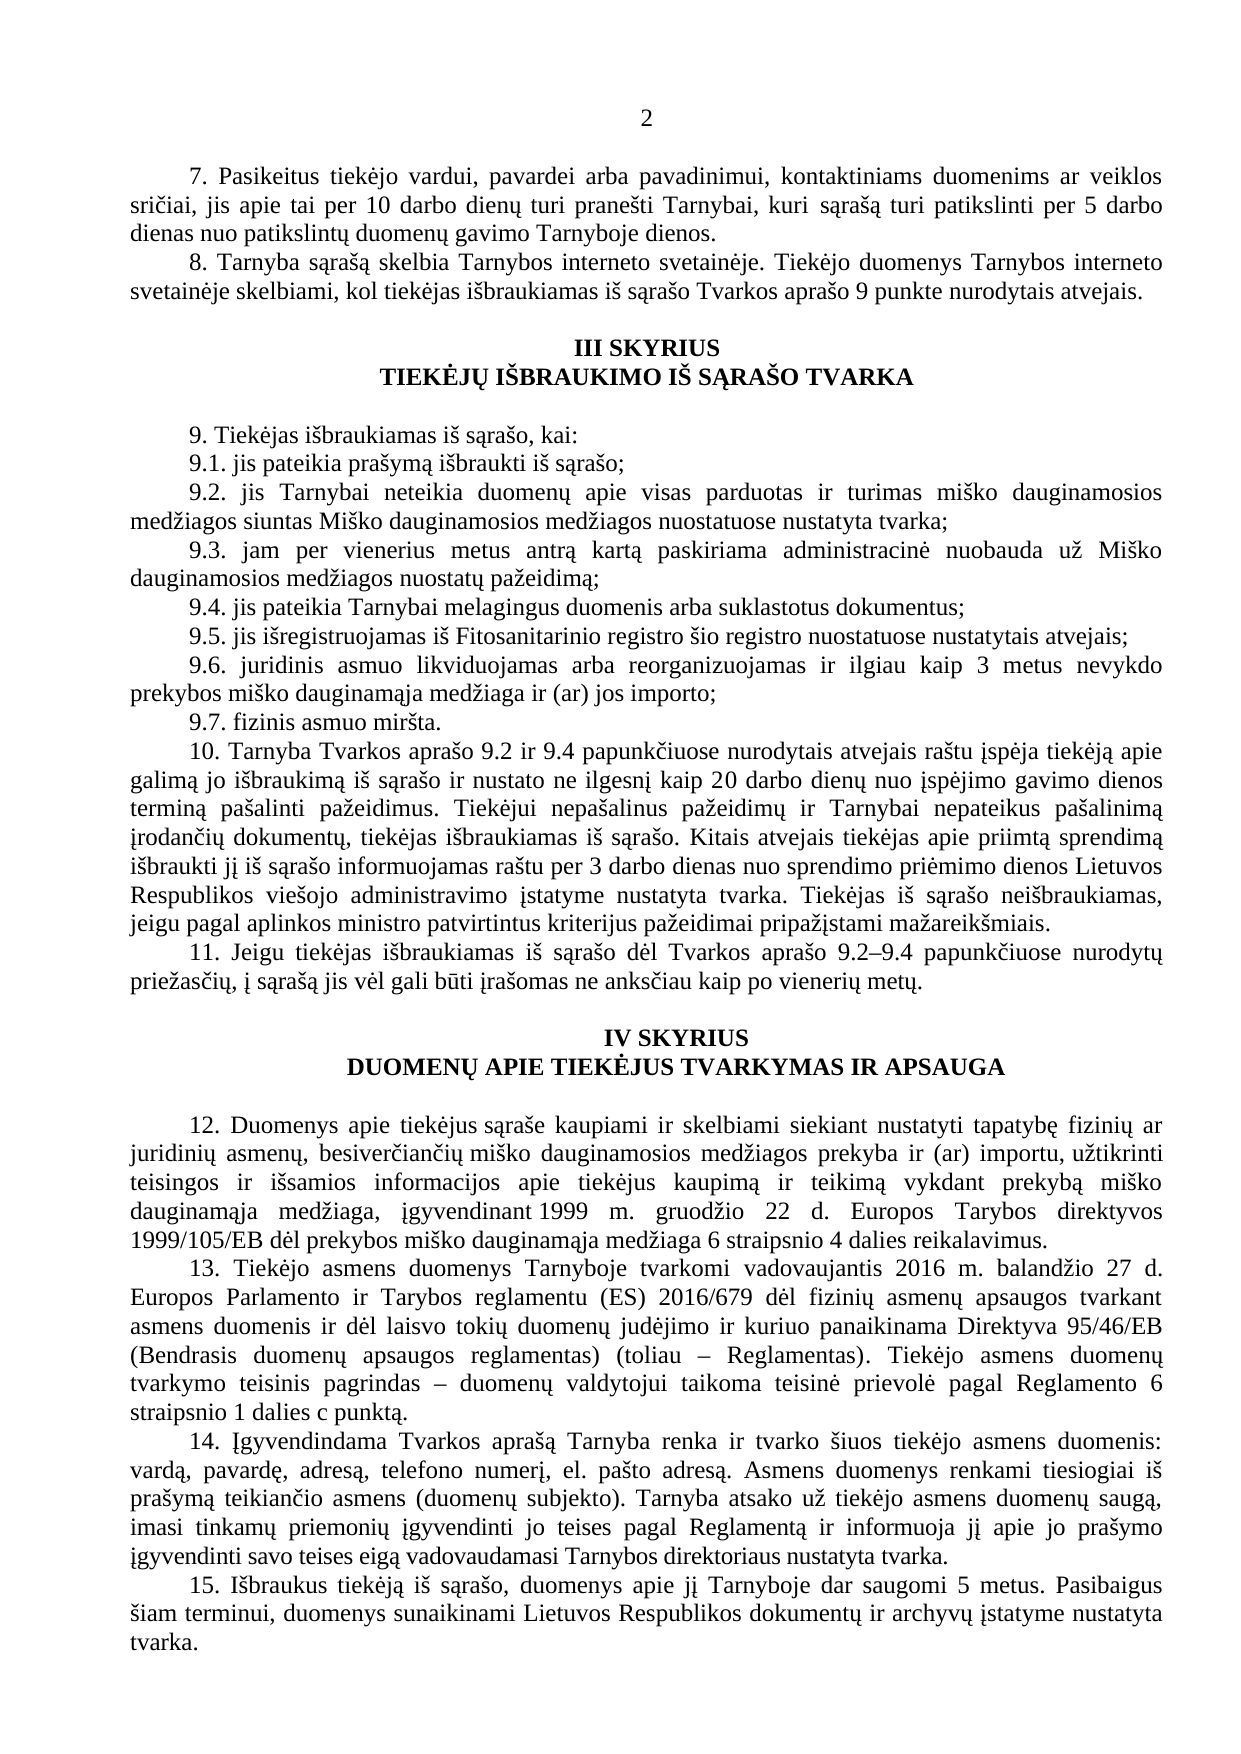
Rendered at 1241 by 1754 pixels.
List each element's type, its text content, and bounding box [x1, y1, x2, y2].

text IV SKYRIUS [130, 1023, 1163, 1052]
text 9.5. jis išregistruojamas iš Fitosanitarinio registro šio registro nuostatuose nustatytais atvejais; [130, 621, 1163, 650]
text 9.6. juridinis asmuo likviduojamas arba reorganizuojamas ir ilgiau kaip 3 metus nevykdo prekybos miško dauginamąja medžiaga ir (ar) jos importo; [130, 650, 1163, 707]
text TIEKĖJŲ IŠBRAUKIMO IŠ SĄRAŠO TVARKA [130, 362, 1163, 391]
text 9.4. jis pateikia Tarnybai melagingus duomenis arba suklastotus dokumentus; [130, 592, 1163, 621]
text 13. Tiekėjo asmens duomenys Tarnyboje tvarkomi vadovaujantis 2016 m. balandžio 27 d. Europos Parlamento ir Tarybos reglamentu (ES) 2016/679 dėl fizinių asmenų apsaugos tvarkant asmens duomenis ir dėl laisvo tokių duomenų judėjimo ir kuriuo panaikinama Direktyva 95/46/EB (Bendrasis duomenų apsaugos reglamentas) (toliau – Reglamentas). Tiekėjo asmens duomenų tvarkymo teisinis pagrindas – duomenų valdytojui taikoma teisinė prievolė pagal Reglamento 6 straipsnio 1 dalies c punktą. [130, 1253, 1163, 1426]
text III SKYRIUS [130, 333, 1163, 362]
text 9.2. jis Tarnybai neteikia duomenų apie visas parduotas ir turimas miško dauginamosios medžiagos siuntas Miško dauginamosios medžiagos nuostatuose nustatyta tvarka; [130, 477, 1163, 535]
text 7. Pasikeitus tiekėjo vardui, pavardei arba pavadinimui, kontaktiniams duomenims ar veiklos sričiai, jis apie tai per 10 darbo dienų turi pranešti Tarnybai, kuri sąrašą turi patikslinti per 5 darbo dienas nuo patikslintų duomenų gavimo Tarnyboje dienos. [130, 161, 1163, 247]
text 9. Tiekėjas išbraukiamas iš sąrašo, kai: [130, 420, 1163, 448]
text 10. Tarnyba Tvarkos aprašo 9.2 ir 9.4 papunkčiuose nurodytais atvejais raštu įspėja tiekėją apie galimą jo išbraukimą iš sąrašo ir nustato ne ilgesnį kaip 20 darbo dienų nuo įspėjimo gavimo dienos terminą pašalinti pažeidimus. Tiekėjui nepašalinus pažeidimų ir Tarnybai nepateikus pašalinimą įrodančių dokumentų, tiekėjas išbraukiamas iš sąrašo. Kitais atvejais tiekėjas apie priimtą sprendimą išbraukti jį iš sąrašo informuojamas raštu per 3 darbo dienas nuo sprendimo priėmimo dienos Lietuvos Respublikos viešojo administravimo įstatyme nustatyta tvarka. Tiekėjas iš sąrašo neišbraukiamas, jeigu pagal aplinkos ministro patvirtintus kriterijus pažeidimai pripažįstami mažareikšmiais. [130, 736, 1163, 937]
text 9.3. jam per vienerius metus antrą kartą paskiriama administracinė nuobauda už Miško dauginamosios medžiagos nuostatų pažeidimą; [130, 535, 1163, 592]
text 9.1. jis pateikia prašymą išbraukti iš sąrašo; [130, 448, 1163, 477]
text 14. Įgyvendindama Tvarkos aprašą Tarnyba renka ir tvarko šiuos tiekėjo asmens duomenis: vardą, pavardę, adresą, telefono numerį, el. pašto adresą. Asmens duomenys renkami tiesiogiai iš prašymą teikiančio asmens (duomenų subjekto). Tarnyba atsako už tiekėjo asmens duomenų saugą, imasi tinkamų priemonių įgyvendinti jo teises pagal Reglamentą ir informuoja jį apie jo prašymo įgyvendinti savo teises eigą vadovaudamasi Tarnybos direktoriaus nustatyta tvarka. [130, 1426, 1163, 1570]
text 8. Tarnyba sąrašą skelbia Tarnybos interneto svetainėje. Tiekėjo duomenys Tarnybos interneto svetainėje skelbiami, kol tiekėjas išbraukiamas iš sąrašo Tvarkos aprašo 9 punkte nurodytais atvejais. [130, 247, 1163, 305]
text 9.7. fizinis asmuo miršta. [130, 707, 1163, 736]
text 12. Duomenys apie tiekėjus sąraše kaupiami ir skelbiami siekiant nustatyti tapatybę fizinių ar juridinių asmenų, besiverčiančių miško dauginamosios medžiagos prekyba ir (ar) importu, užtikrinti teisingos ir išsamios informacijos apie tiekėjus kaupimą ir teikimą vykdant prekybą miško dauginamąja medžiaga, įgyvendinant 1999 m. gruodžio 22 d. Europos Tarybos direktyvos 1999/105/EB dėl prekybos miško dauginamąja medžiaga 6 straipsnio 4 dalies reikalavimus. [130, 1110, 1163, 1253]
text DUOMENŲ APIE TIEKĖJUS TVARKYMAS IR APSAUGA [130, 1052, 1163, 1081]
text 11. Jeigu tiekėjas išbraukiamas iš sąrašo dėl Tvarkos aprašo 9.2–9.4 papunkčiuose nurodytų priežasčių, į sąrašą jis vėl gali būti įrašomas ne anksčiau kaip po vienerių metų. [130, 937, 1163, 995]
text 15. Išbraukus tiekėją iš sąrašo, duomenys apie jį Tarnyboje dar saugomi 5 metus. Pasibaigus šiam terminui, duomenys sunaikinami Lietuvos Respublikos dokumentų ir archyvų įstatyme nustatyta tvarka. [130, 1570, 1163, 1656]
